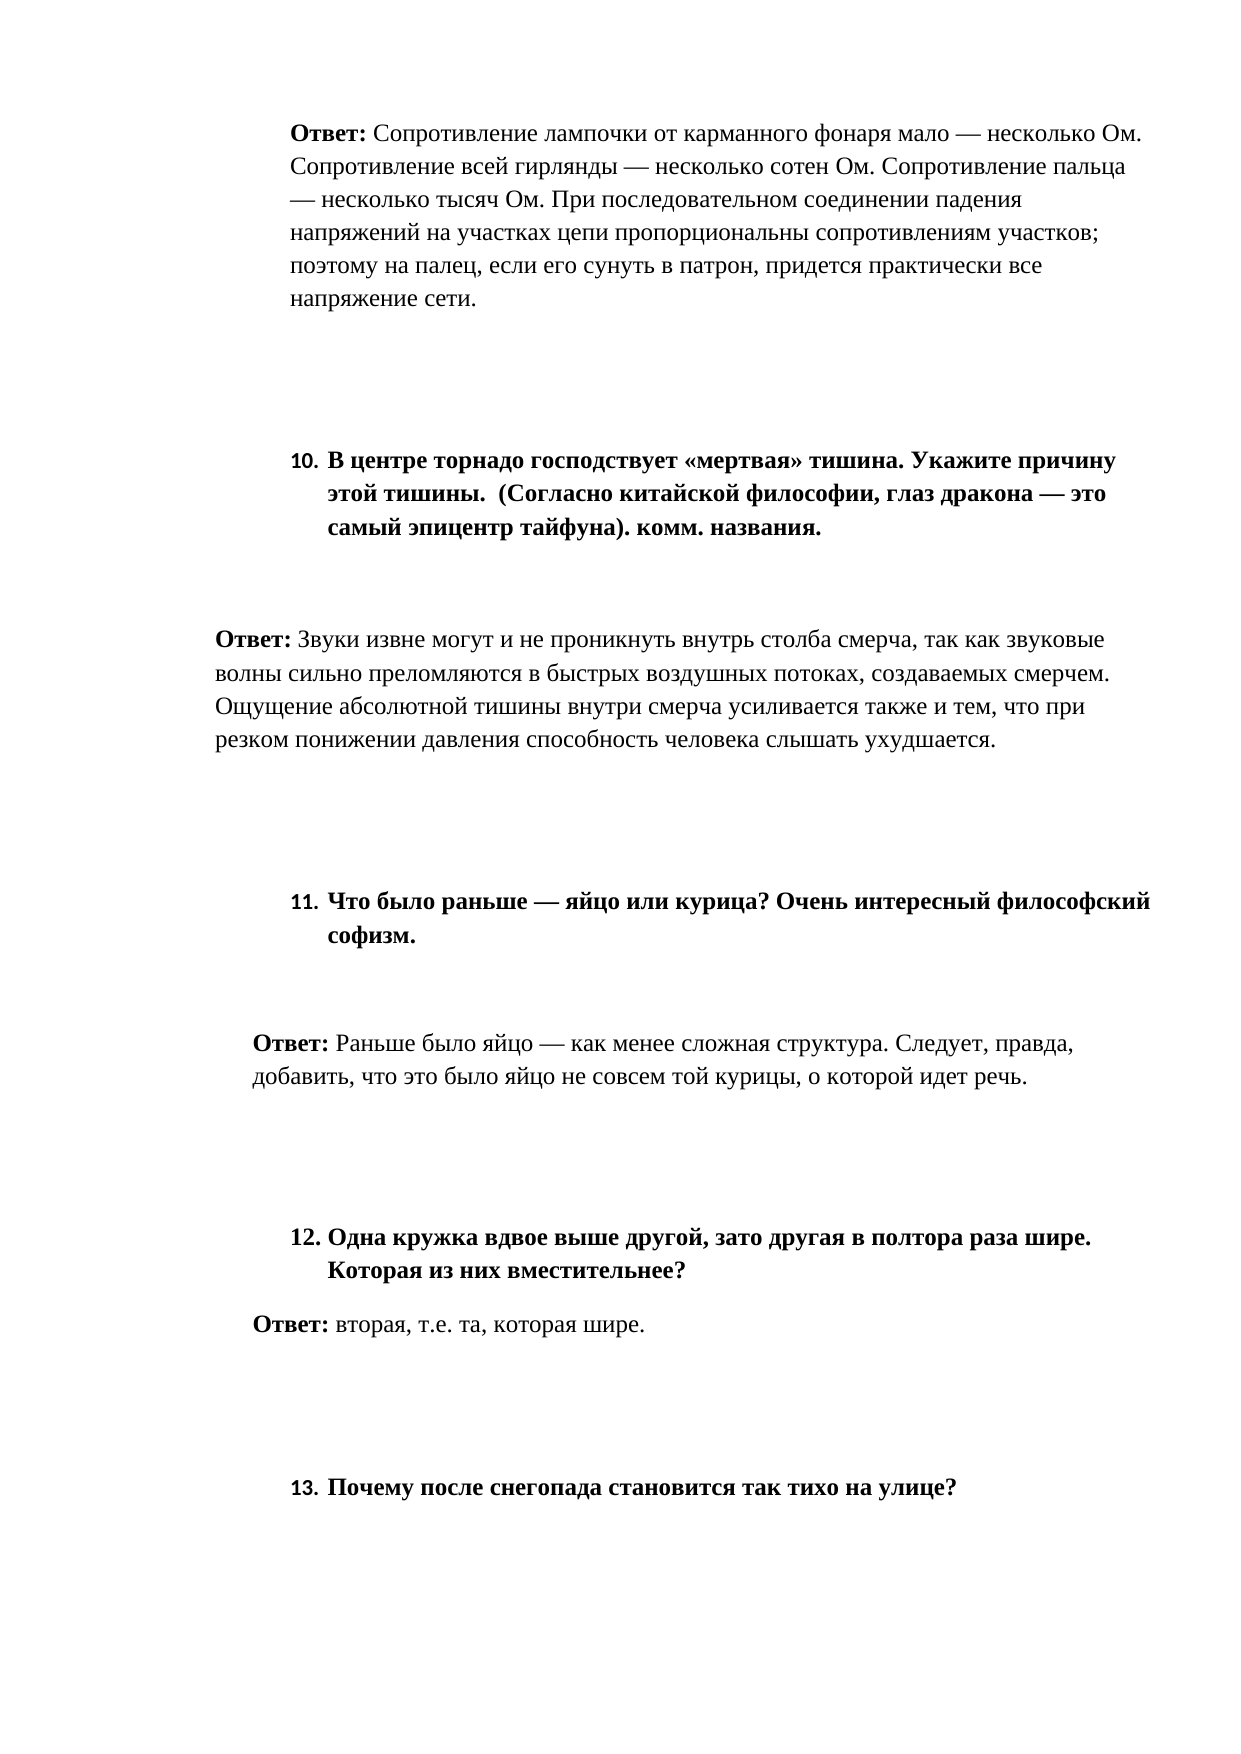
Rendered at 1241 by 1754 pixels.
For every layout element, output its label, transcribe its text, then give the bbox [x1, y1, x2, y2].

list Почему после снегопада становится так тихо на улице? [290, 1471, 1152, 1501]
list Что было раньше — яйцо или курица? Очень интересный философский софизм. [290, 885, 1152, 949]
list В центре торнадо господствует «мертвая» тишина. Укажите причину этой тишины. (Согласно китайской философии, глаз дракона — это самый эпицентр тайфуна). комм. названия. [290, 445, 1152, 542]
text Ответ: Звуки извне могут и не проникнуть внутрь столба смерча, так как звуковые волны сильно преломляются в быстрых воздушных потоках, создаваемых смерчем. Ощущение абсолютной тишины внутри смерча усиливается также и тем, что при резком понижении давления способность человека слышать ухудшается. [215, 623, 1152, 753]
text Ответ: Сопротивление лампочки от карманного фонаря мало — несколько Ом. Сопротивление всей гирлянды — несколько сотен Ом. Сопротивление пальца — несколько тысяч Ом. При последовательном соединении падения напряжений на участках цепи пропорциональны сопротивлениям участков; поэтому на палец, если его сунуть в патрон, придется практически все напряжение сети. [290, 118, 1152, 312]
text Ответ: Раньше было яйцо — как менее сложная структура. Следует, правда, добавить, что это было яйцо не совсем той курицы, о которой идет речь. [252, 1028, 1152, 1090]
list Одна кружка вдвое выше другой, зато другая в полтора раза шире. Которая из них вместительнее? [290, 1222, 1152, 1284]
text Ответ: вторая, т.е. та, которая шире. [252, 1309, 1152, 1338]
